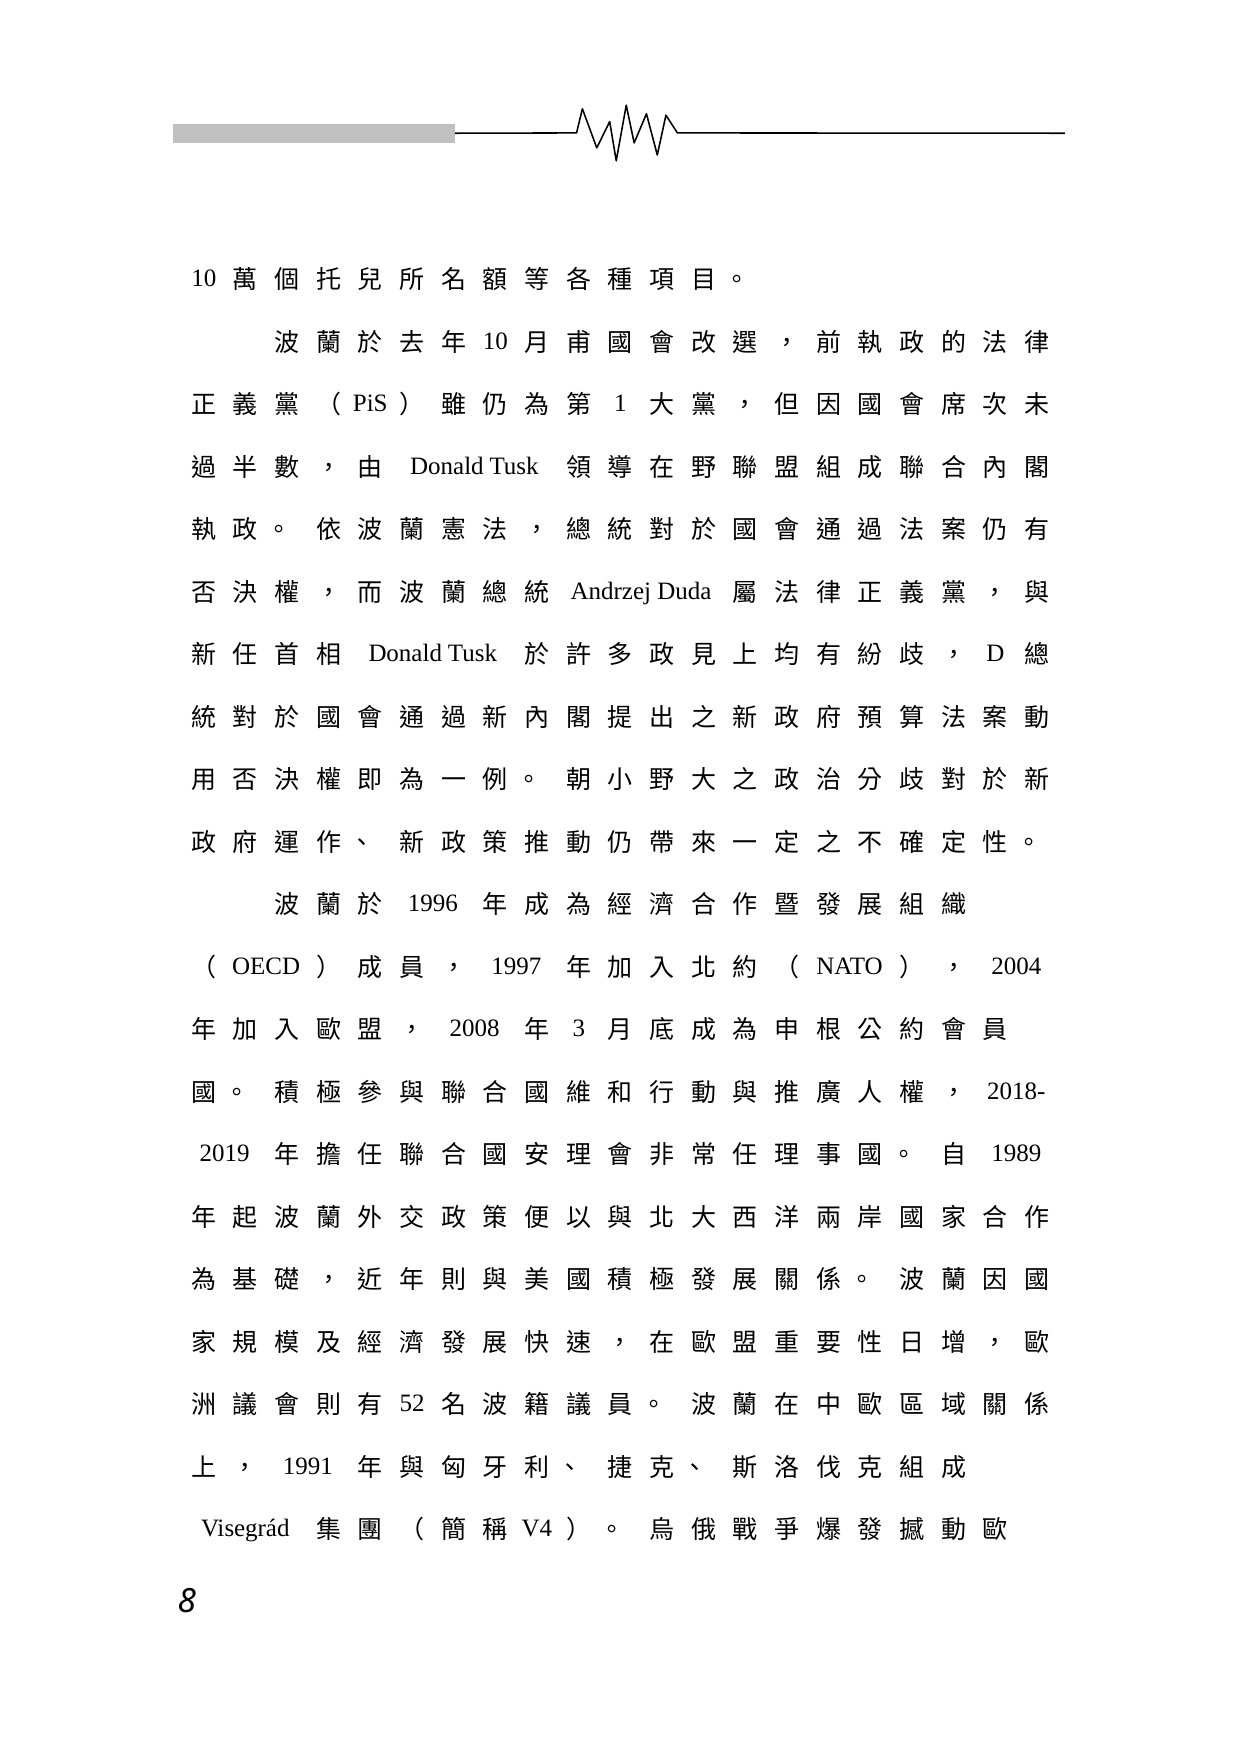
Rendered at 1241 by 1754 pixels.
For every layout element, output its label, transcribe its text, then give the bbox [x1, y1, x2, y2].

text 波蘭於去年10月甫國會改選，前執政的法律正義黨（PiS）雖仍為第1大黨，但因國會席次未過半數，由Donald Tusk領導在野聯盟組成聯合內閣執政。依波蘭憲法，總統對於國會通過法案仍有否決權，而波蘭總統Andrzej Duda屬法律正義黨，與新任首相Donald Tusk於許多政見上均有紛歧，D總統對於國會通過新內閣提出之新政府預算法案動用否決權即為一例。朝小野大之政治分歧對於新政府運作、新政策推動仍帶來一定之不確定性。 [183, 299, 1058, 861]
text 波蘭於1996年成為經濟合作暨發展組織（OECD）成員，1997年加入北約（NATO），2004年加入歐盟，2008年3月底成為申根公約會員國。積極參與聯合國維和行動與推廣人權，2018-2019年擔任聯合國安理會非常任理事國。自1989年起波蘭外交政策便以與北大西洋兩岸國家合作為基礎，近年則與美國積極發展關係。波蘭因國家規模及經濟發展快速，在歐盟重要性日增，歐洲議會則有52名波籍議員。波蘭在中歐區域關係上，1991年與匈牙利、捷克、斯洛伐克組成Visegrád集團（簡稱V4）。烏俄戰爭爆發撼動歐 [183, 861, 1058, 1549]
text 10萬個托兒所名額等各種項目。 [183, 236, 1058, 299]
